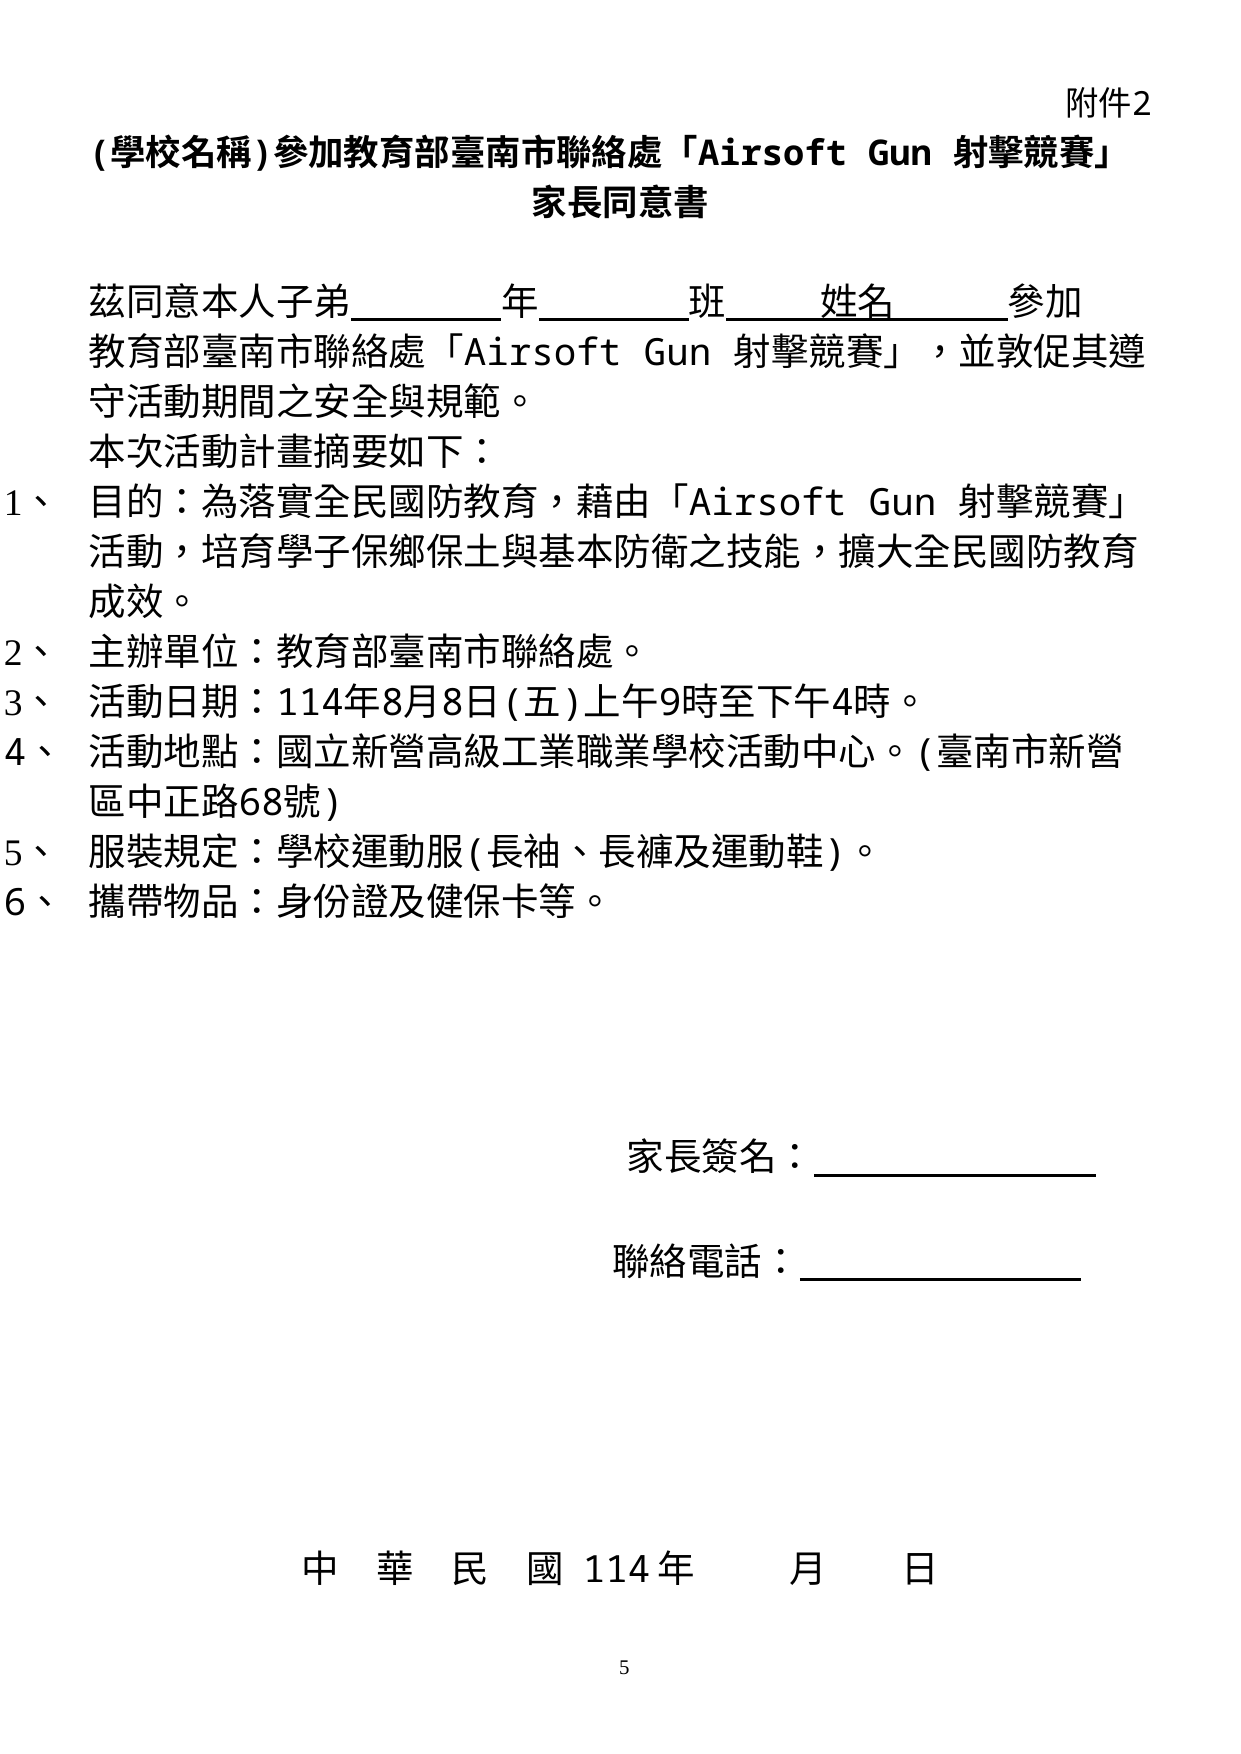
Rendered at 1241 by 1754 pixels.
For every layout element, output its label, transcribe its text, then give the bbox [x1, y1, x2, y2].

list 活動日期：114年8月8日(五)上午9時至下午4時。 [3, 675, 1152, 725]
text 附件2 [89, 75, 1152, 125]
list 主辦單位：教育部臺南市聯絡處。 [3, 625, 1152, 675]
text 茲同意本人子弟 年 班 姓名 參加 [89, 275, 1152, 325]
text 家長簽名： [164, 1129, 1114, 1181]
list 活動地點：國立新營高級工業職業學校活動中心。(臺南市新營區中正路68號) [3, 725, 1152, 825]
text 家長同意書 [89, 175, 1152, 225]
text 中 華 民 國 114年 月 日 [89, 1546, 1152, 1592]
list 服裝規定：學校運動服(長袖、長褲及運動鞋)。 [3, 825, 1152, 875]
text (學校名稱)參加教育部臺南市聯絡處「Airsoft Gun 射擊競賽」 [89, 125, 1152, 175]
list 目的：為落實全民國防教育，藉由「Airsoft Gun 射擊競賽」活動，培育學子保鄉保土與基本防衛之技能，擴大全民國防教育成效。 [3, 475, 1152, 625]
text 聯絡電話： [164, 1233, 1081, 1285]
text 教育部臺南市聯絡處「Airsoft Gun 射擊競賽」，並敦促其遵守活動期間之安全與規範。 [89, 325, 1152, 425]
list 攜帶物品：身份證及健保卡等。 [3, 875, 1152, 925]
text 本次活動計畫摘要如下： [89, 425, 1152, 475]
